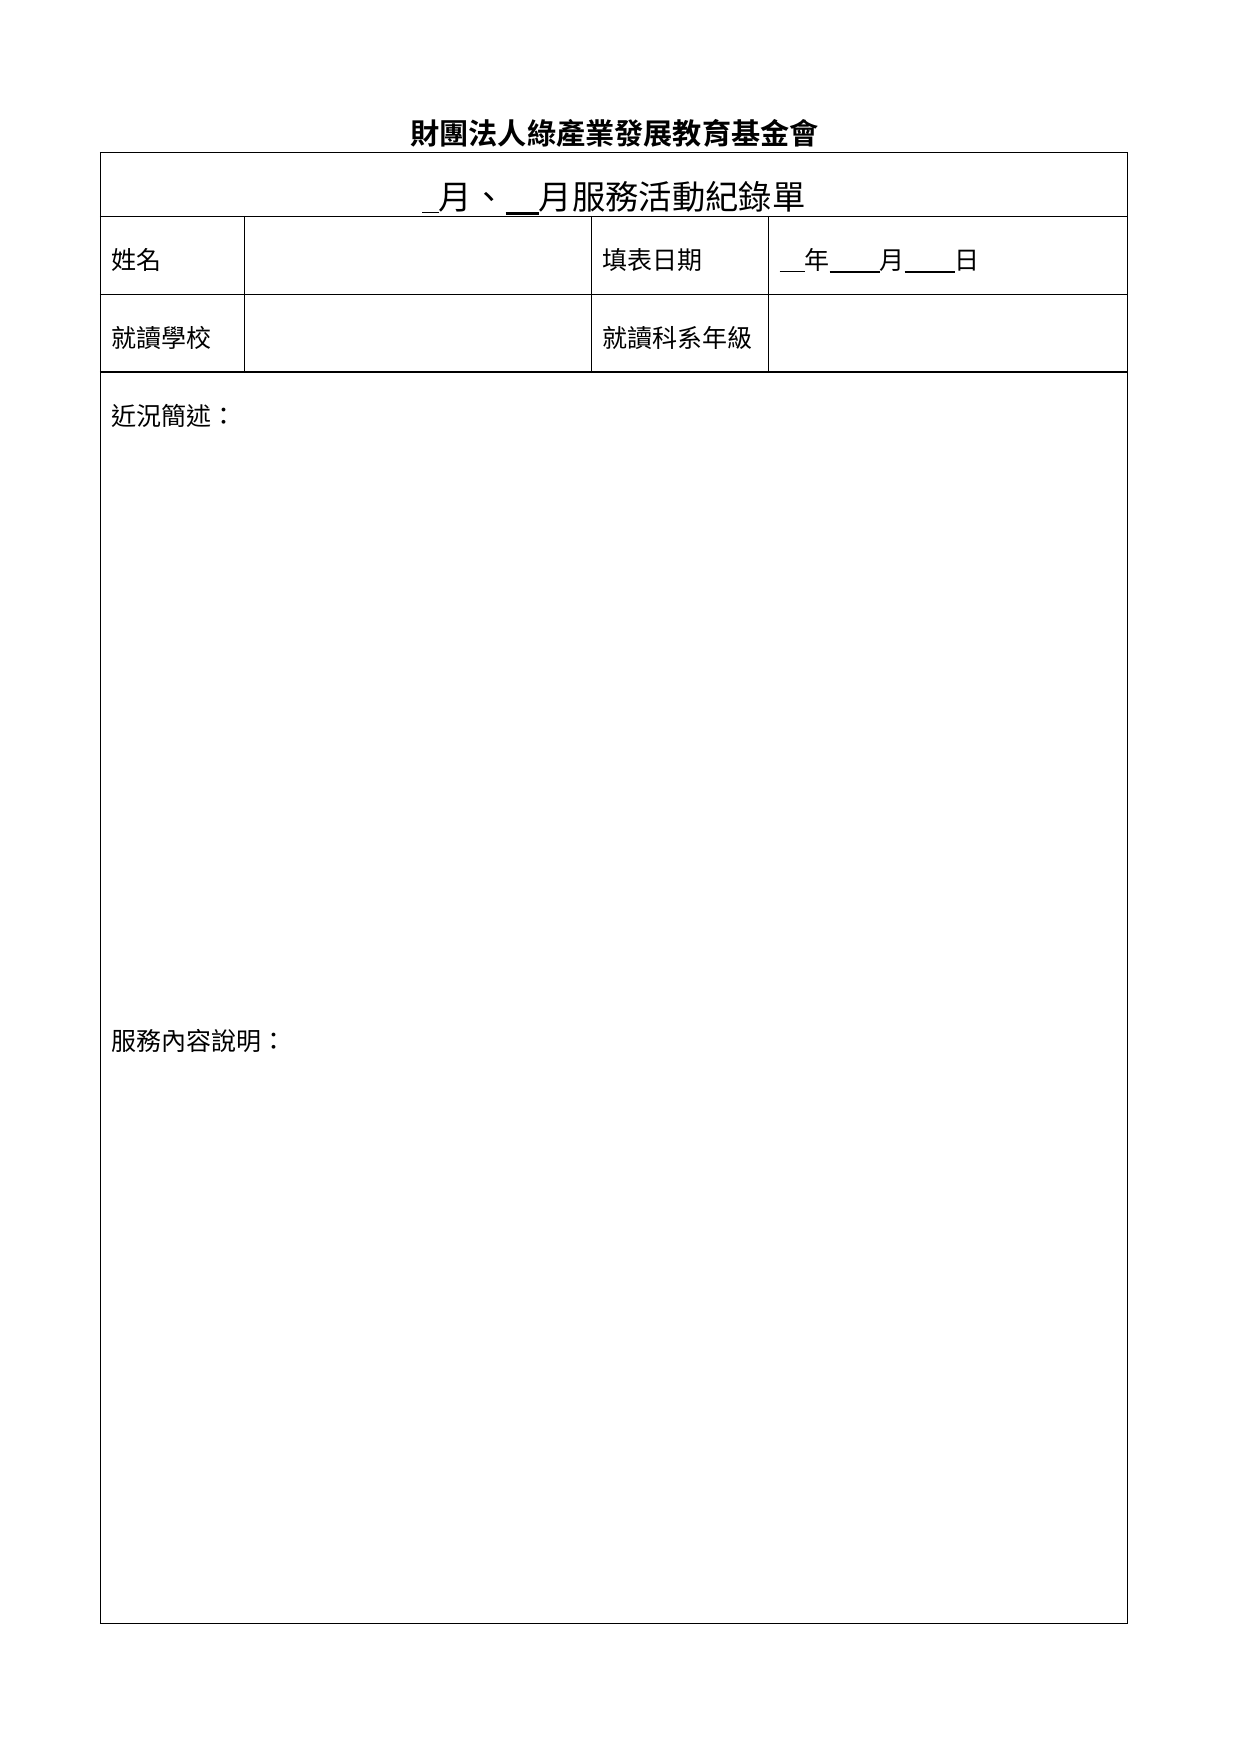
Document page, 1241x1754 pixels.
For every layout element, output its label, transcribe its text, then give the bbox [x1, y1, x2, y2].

table_cell 填表日期 [592, 217, 768, 294]
table_cell [769, 295, 1127, 371]
table_cell 年 月 日 [769, 217, 1127, 294]
table_cell 就讀學校 [101, 295, 244, 371]
table_cell 姓名 [101, 217, 244, 294]
text 財團法人綠產業發展教育基金會 [100, 90, 1128, 152]
table_cell [245, 295, 591, 371]
table_cell [245, 217, 591, 294]
table_cell 就讀科系年級 [592, 295, 768, 371]
table_cell 近況簡述： 服務內容說明： [101, 373, 1127, 1622]
table_header 月、 月服務活動紀錄單 [101, 153, 1127, 216]
